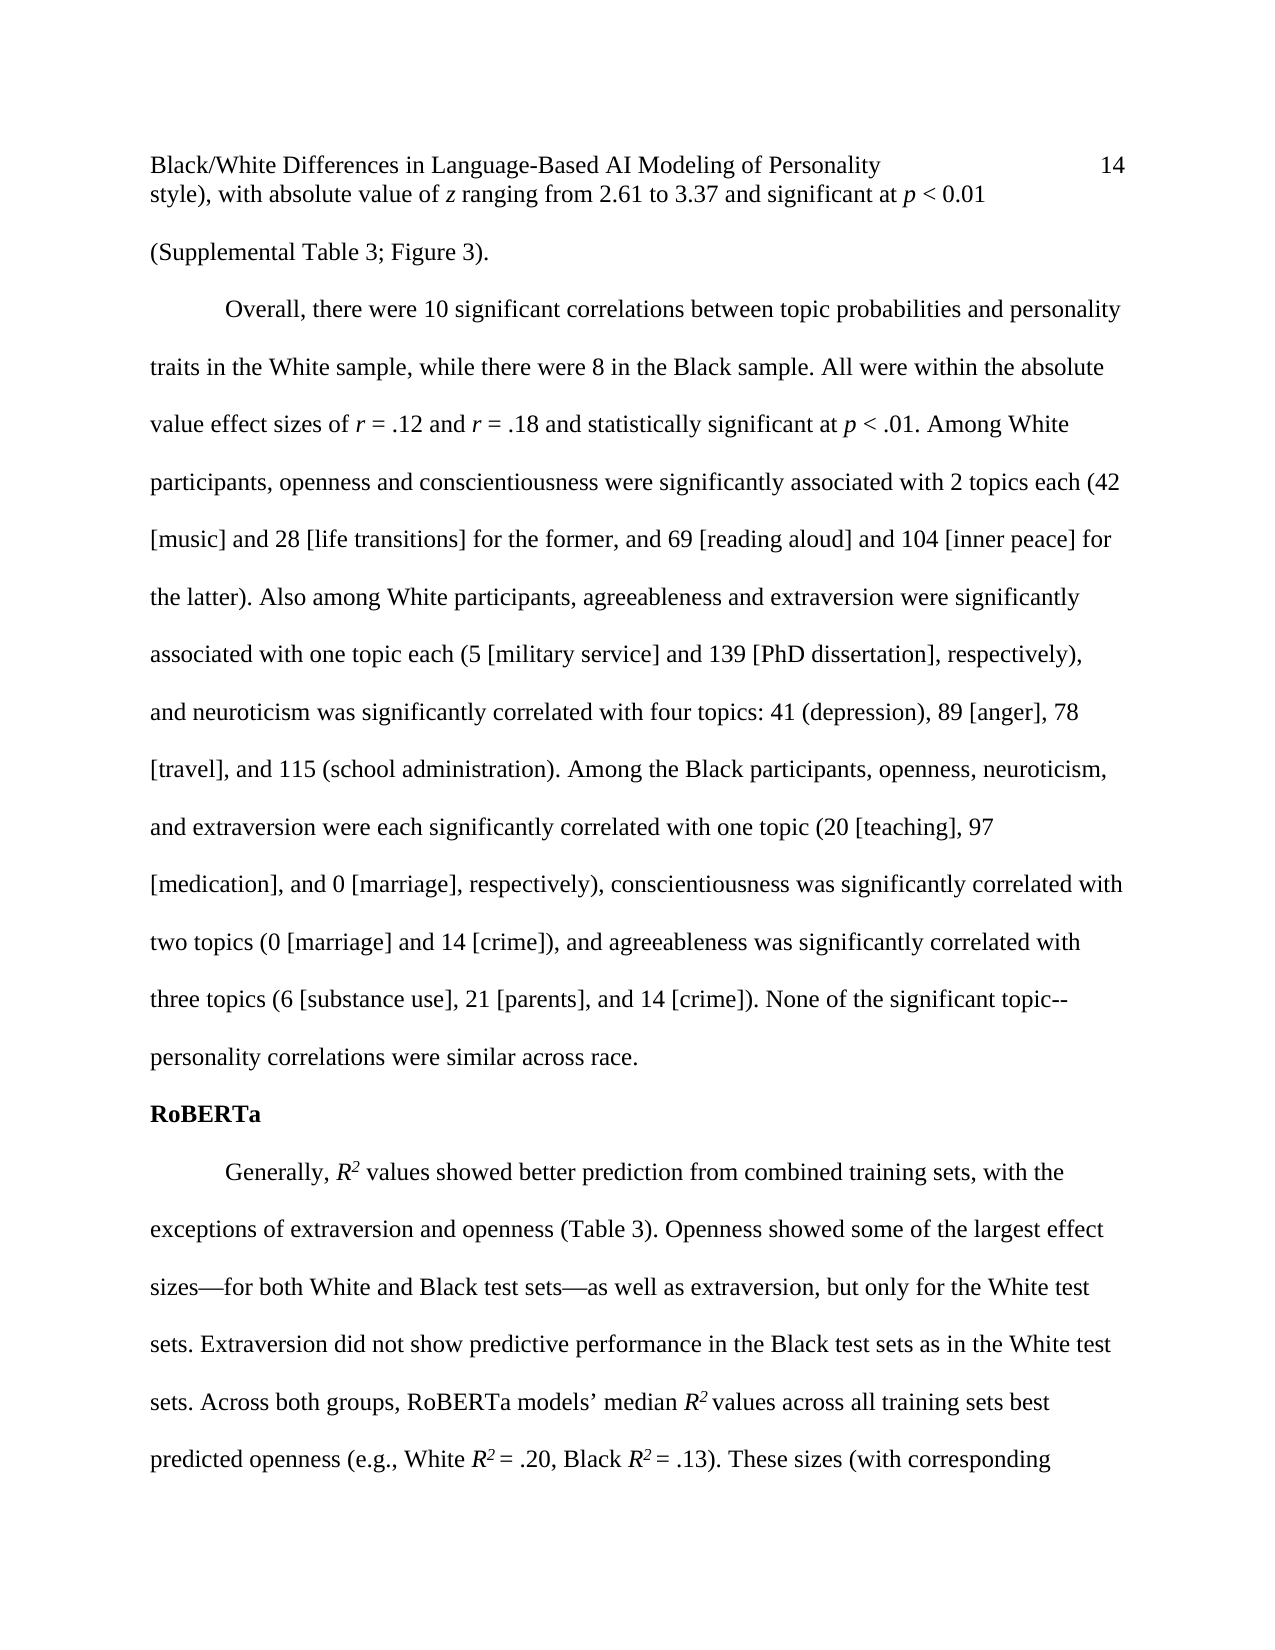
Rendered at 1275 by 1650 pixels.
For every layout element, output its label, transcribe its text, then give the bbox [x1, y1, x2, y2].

text RoBERTa [150, 1099, 1125, 1128]
text style), with absolute value of z ranging from 2.61 to 3.37 and significant at p < 0.01 (Supplemental Table 3; Figure 3). [150, 179, 1125, 266]
text Generally, R2 values showed better prediction from combined training sets, with the exceptions of extraversion and openness (Table 3). Openness showed some of the largest effect sizes—for both White and Black test sets—as well as extraversion, but only for the White test sets. Extraversion did not show predictive performance in the Black test sets as in the White test sets. Across both groups, RoBERTa models’ median R2 values across all training sets best predicted openness (e.g., White R2 = .20, Black R2 = .13). These sizes (with corresponding [150, 1157, 1125, 1473]
text Overall, there were 10 significant correlations between topic probabilities and personality traits in the White sample, while there were 8 in the Black sample. All were within the absolute value effect sizes of r = .12 and r = .18 and statistically significant at p < .01. Among White participants, openness and conscientiousness were significantly associated with 2 topics each (42 [music] and 28 [life transitions] for the former, and 69 [reading aloud] and 104 [inner peace] for the latter). Also among White participants, agreeableness and extraversion were significantly associated with one topic each (5 [military service] and 139 [PhD dissertation], respectively), and neuroticism was significantly correlated with four topics: 41 (depression), 89 [anger], 78 [travel], and 115 (school administration). Among the Black participants, openness, neuroticism, and extraversion were each significantly correlated with one topic (20 [teaching], 97 [medication], and 0 [marriage], respectively), conscientiousness was significantly correlated with two topics (0 [marriage] and 14 [crime]), and agreeableness was significantly correlated with three topics (6 [substance use], 21 [parents], and 14 [crime]). None of the significant topic--personality correlations were similar across race. [150, 294, 1125, 1071]
